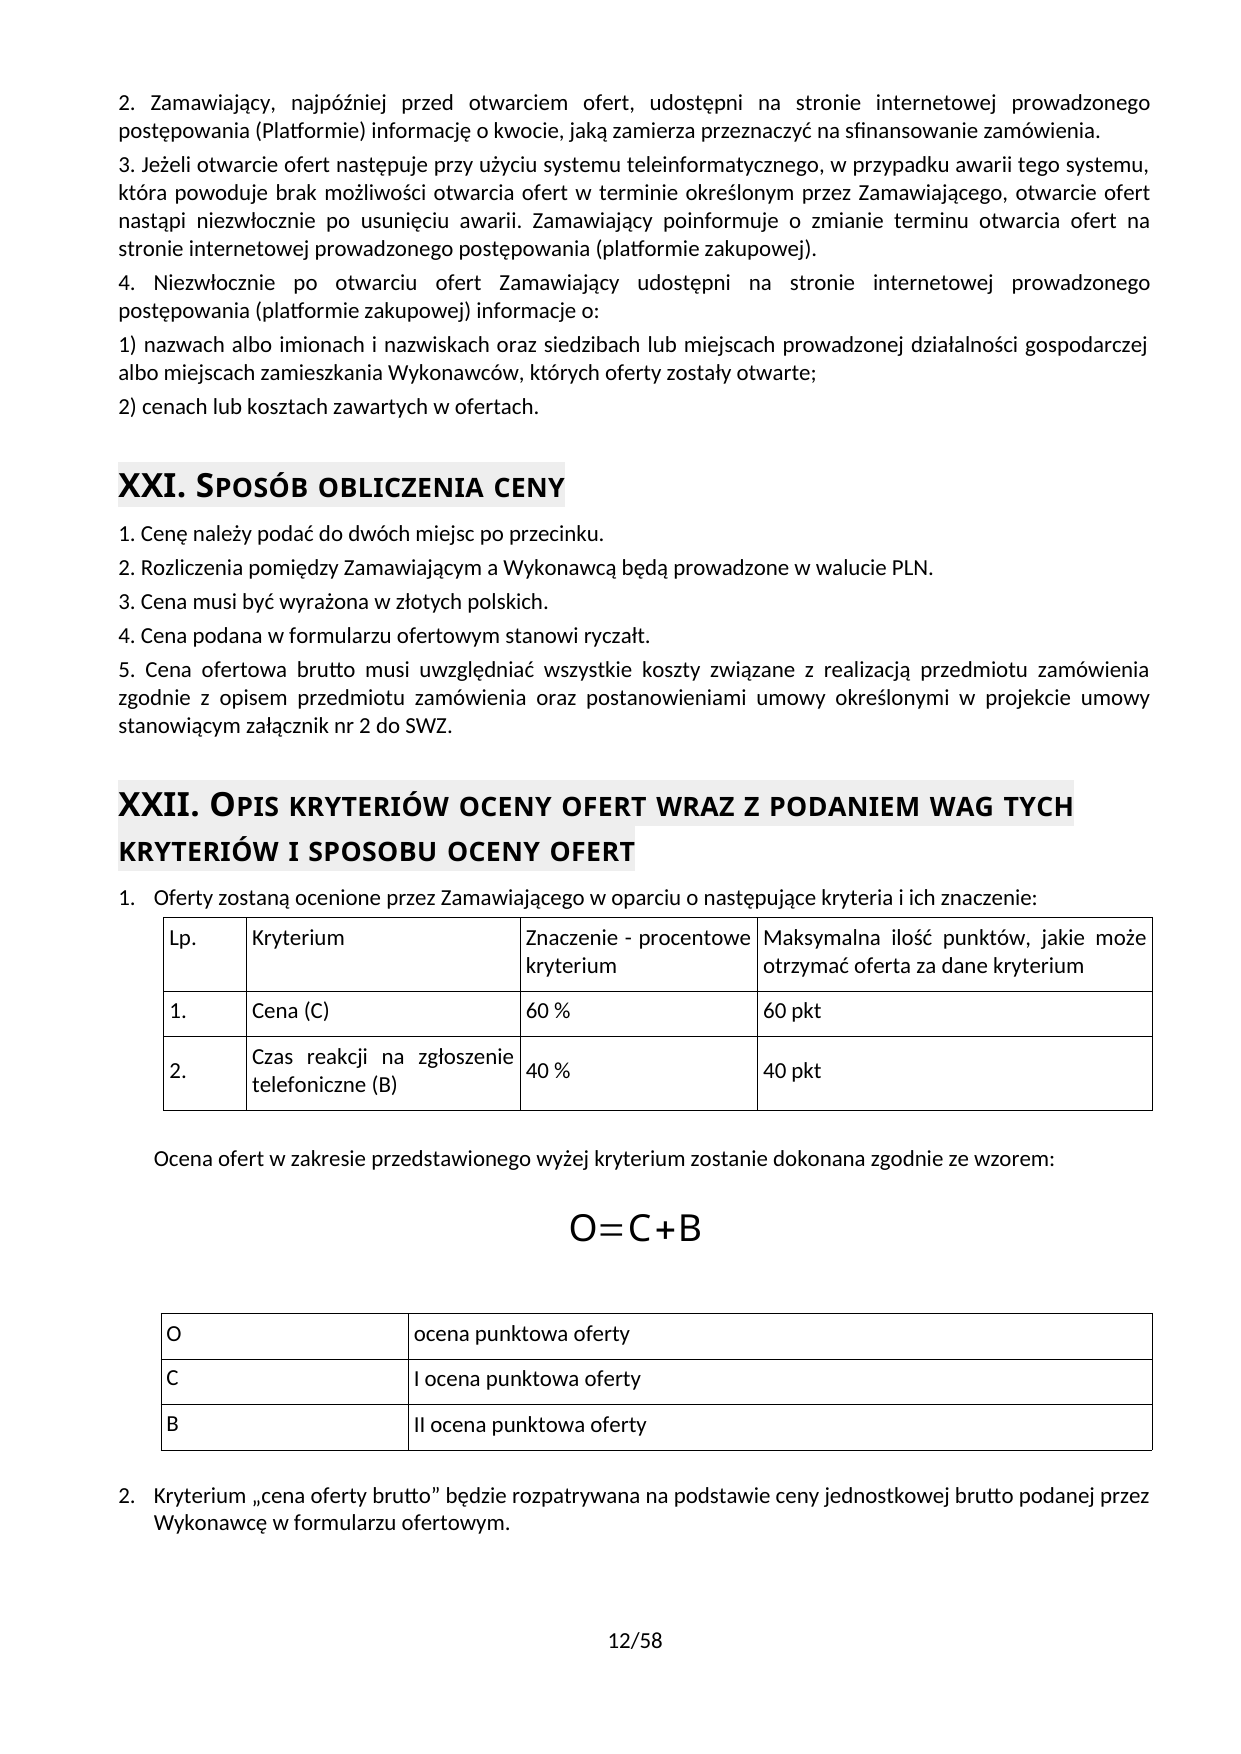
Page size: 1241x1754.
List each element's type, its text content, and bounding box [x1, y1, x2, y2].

subtitle XXI. Sposób obliczenia ceny [118, 462, 1152, 507]
table_cell I ocena punktowa oferty [409, 1360, 1152, 1404]
table_header Znaczenie - procentowe kryterium [521, 918, 757, 991]
table_header Kryterium [247, 918, 520, 991]
text 3. Cena musi być wyrażona w złotych polskich. [118, 587, 1152, 615]
text 3. Jeżeli otwarcie ofert następuje przy użyciu systemu teleinformatycznego, w przypadku awarii tego systemu, która powoduje brak możliwości otwarcia ofert w terminie określonym przez Zamawiającego, otwarcie ofert nastąpi niezwłocznie po usunięciu awarii. Zamawiający poinformuje o zmianie terminu otwarcia ofert na stronie internetowej prowadzonego postępowania (platformie zakupowej). [118, 151, 1152, 263]
table_cell 1. [164, 992, 246, 1036]
table_cell II ocena punktowa oferty [409, 1405, 1152, 1450]
text 2. Rozliczenia pomiędzy Zamawiającym a Wykonawcą będą prowadzone w walucie PLN. [118, 553, 1152, 581]
text 4. Niezwłocznie po otwarciu ofert Zamawiający udostępni na stronie internetowej prowadzonego postępowania (platformie zakupowej) informacje o: [118, 268, 1152, 324]
table_cell 60 % [521, 992, 757, 1036]
table_cell 40 % [521, 1037, 757, 1110]
table_cell 60 pkt [758, 992, 1152, 1036]
table_header Lp. [164, 918, 246, 991]
table_cell Czas reakcji na zgłoszenie telefoniczne (B) [247, 1037, 520, 1110]
table_header ocena punktowa oferty [409, 1314, 1152, 1358]
text 5. Cena ofertowa brutto musi uwzględniać wszystkie koszty związane z realizacją przedmiotu zamówienia zgodnie z opisem przedmiotu zamówienia oraz postanowieniami umowy określonymi w projekcie umowy stanowiącym załącznik nr 2 do SWZ. [118, 655, 1152, 739]
table_cell 2. [164, 1037, 246, 1110]
table_cell C [162, 1360, 408, 1404]
text 4. Cena podana w formularzu ofertowym stanowi ryczałt. [118, 621, 1152, 649]
table_cell Cena (C) [247, 992, 520, 1036]
table_cell B [162, 1405, 408, 1450]
text 2) cenach lub kosztach zawartych w ofertach. [118, 392, 1152, 421]
list Kryterium „cena oferty brutto” będzie rozpatrywana na podstawie ceny jednostkowej brutto podanej przez Wykonawcę w formularzu ofertowym. [118, 1482, 1152, 1535]
table_cell 40 pkt [758, 1037, 1152, 1110]
table_header Maksymalna ilość punktów, jakie może otrzymać oferta za dane kryterium [758, 918, 1152, 991]
text 1. Cenę należy podać do dwóch miejsc po przecinku. [118, 519, 1152, 547]
text 2. Zamawiający, najpóźniej przed otwarciem ofert, udostępni na stronie internetowej prowadzonego postępowania (Platformie) informację o kwocie, jaką zamierza przeznaczyć na sfinansowanie zamówienia. [118, 88, 1152, 144]
table_header O [162, 1314, 408, 1358]
subtitle XXII. Opis kryteriów oceny ofert wraz z podaniem wag tych kryteriów i sposobu oceny ofert [118, 780, 1152, 871]
list Ocena ofert w zakresie przedstawionego wyżej kryterium zostanie dokonana zgodnie ze wzorem: [118, 1144, 1152, 1172]
text 1) nazwach albo imionach i nazwiskach oraz siedzibach lub miejscach prowadzonej działalności gospodarczej albo miejscach zamieszkania Wykonawców, których oferty zostały otwarte; [118, 331, 1150, 387]
list Oferty zostaną ocenione przez Zamawiającego w oparciu o następujące kryteria i ich znaczenie: [118, 883, 1152, 911]
